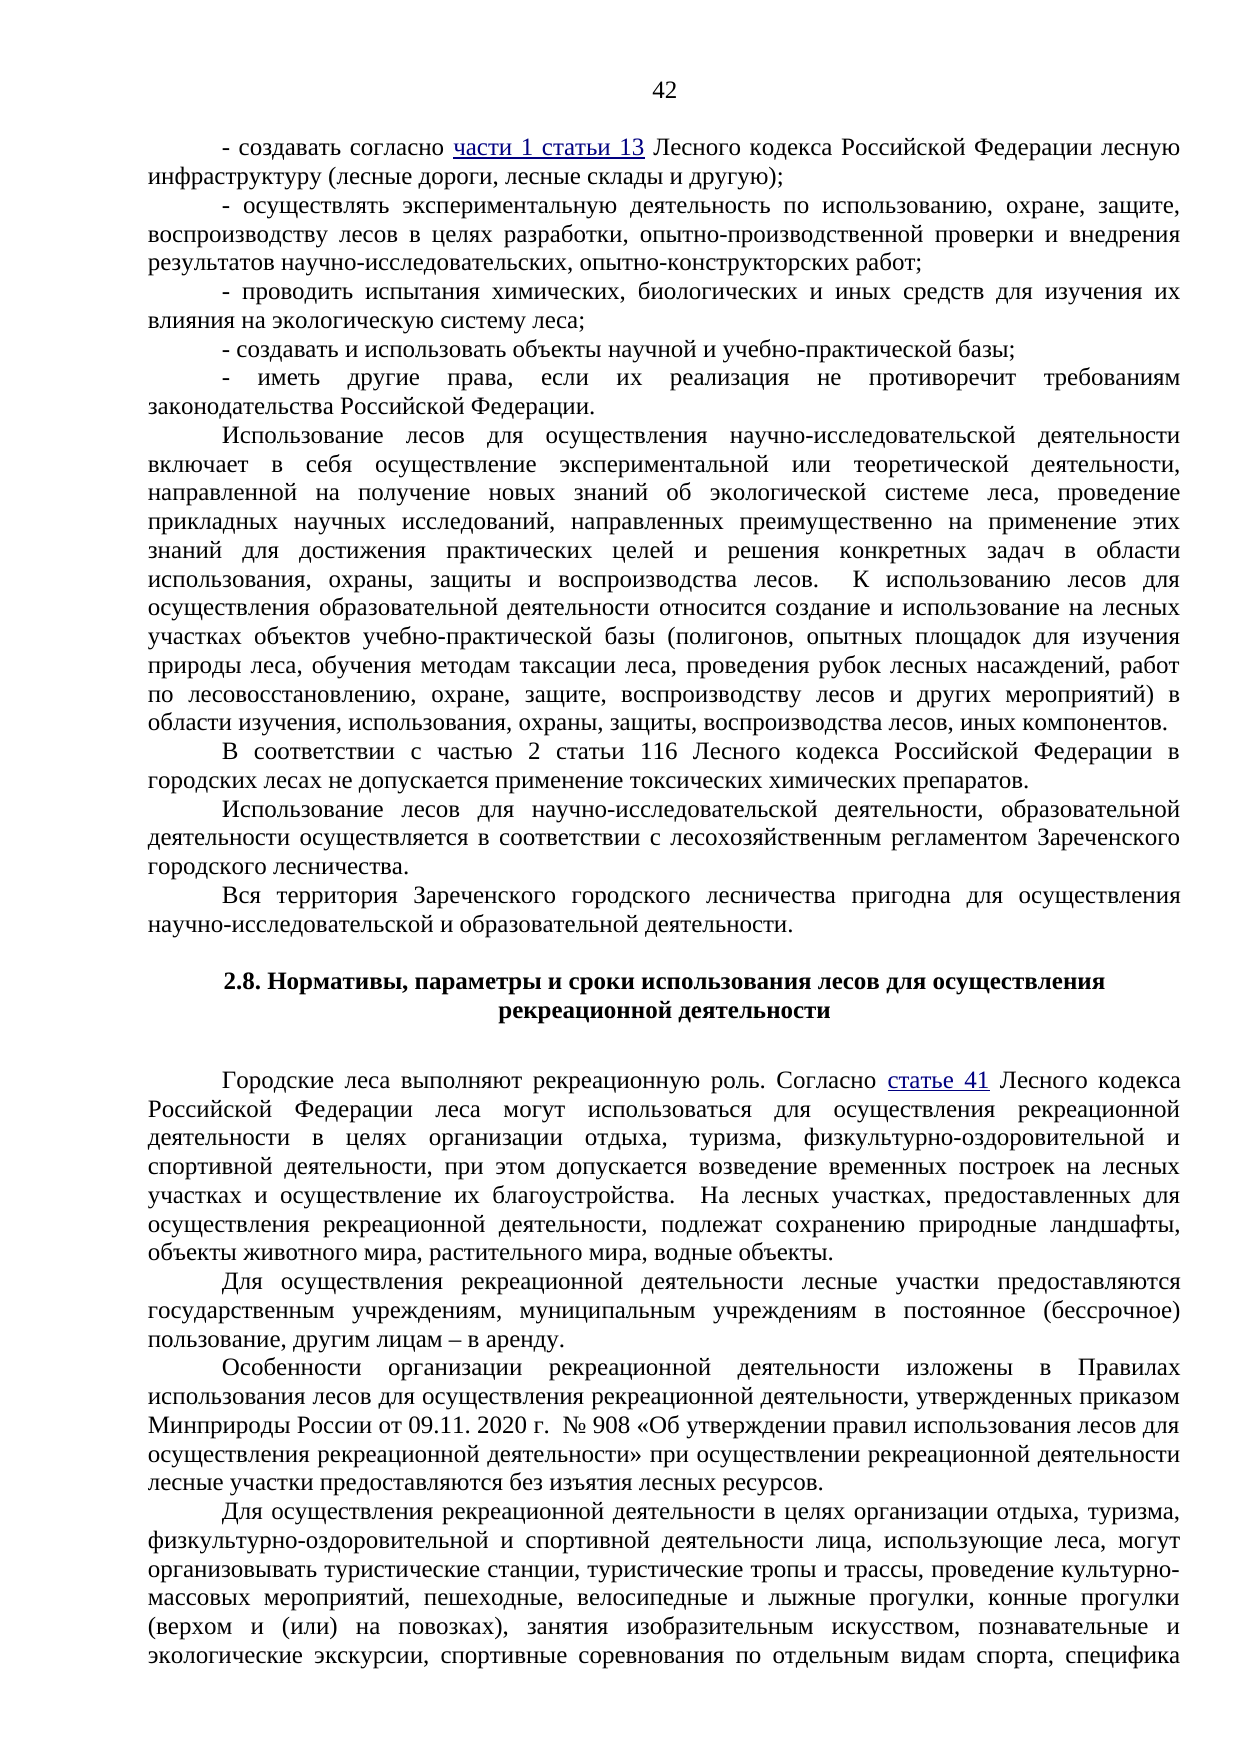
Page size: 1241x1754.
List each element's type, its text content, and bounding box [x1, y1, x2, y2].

text Использование лесов для научно-исследовательской деятельности, образовательной деятельности осуществляется в соответствии с лесохозяйственным регламентом Зареченского городского лесничества. [148, 794, 1181, 880]
text - создавать и использовать объекты научной и учебно-практической базы; [148, 334, 1181, 362]
text - осуществлять экспериментальную деятельность по использованию, охране, защите, воспроизводству лесов в целях разработки, опытно-производственной проверки и внедрения результатов научно-исследовательских, опытно-конструкторских работ; [148, 190, 1181, 276]
text - создавать согласно части 1 статьи 13 Лесного кодекса Российской Федерации лесную инфраструктуру (лесные дороги, лесные склады и другую); [148, 132, 1181, 190]
text 2.8. Нормативы, параметры и сроки использования лесов для осуществления рекреационной деятельности [148, 966, 1181, 1024]
text В соответствии с частью 2 статьи 116 Лесного кодекса Российской Федерации в городских лесах не допускается применение токсических химических препаратов. [148, 736, 1181, 794]
text Использование лесов для осуществления научно-исследовательской деятельности включает в себя осуществление экспериментальной или теоретической деятельности, направленной на получение новых знаний об экологической системе леса, проведение прикладных научных исследований, направленных преимущественно на применение этих знаний для достижения практических целей и решения конкретных задач в области использования, охраны, защиты и воспроизводства лесов. К использованию лесов для осуществления образовательной деятельности относится создание и использование на лесных участках объектов учебно-практической базы (полигонов, опытных площадок для изучения природы леса, обучения методам таксации леса, проведения рубок лесных насаждений, работ по лесовосстановлению, охране, защите, воспроизводству лесов и других мероприятий) в области изучения, использования, охраны, защиты, воспроизводства лесов, иных компонентов. [148, 420, 1181, 736]
text Для осуществления рекреационной деятельности лесные участки предоставляются государственным учреждениям, муниципальным учреждениям в постоянное (бессрочное) пользование, другим лицам – в аренду. [148, 1266, 1181, 1352]
text Особенности организации рекреационной деятельности изложены в Правилах использования лесов для осуществления рекреационной деятельности, утвержденных приказом Минприроды России от 09.11. 2020 г. № 908 «Об утверждении правил использования лесов для осуществления рекреационной деятельности» при осуществлении рекреационной деятельности лесные участки предоставляются без изъятия лесных ресурсов. [148, 1352, 1181, 1496]
text Городские леса выполняют рекреационную роль. Согласно статье 41 Лесного кодекса Российской Федерации леса могут использоваться для осуществления рекреационной деятельности в целях организации отдыха, туризма, физкультурно-оздоровительной и спортивной деятельности, при этом допускается возведение временных построек на лесных участках и осуществление их благоустройства. На лесных участках, предоставленных для осуществления рекреационной деятельности, подлежат сохранению природные ландшафты, объекты животного мира, растительного мира, водные объекты. [148, 1065, 1181, 1266]
text Для осуществления рекреационной деятельности в целях организации отдыха, туризма, физкультурно-оздоровительной и спортивной деятельности лица, использующие леса, могут организовывать туристические станции, туристические тропы и трассы, проведение культурно-массовых мероприятий, пешеходные, велосипедные и лыжные прогулки, конные прогулки (верхом и (или) на повозках), занятия изобразительным искусством, познавательные и экологические экскурсии, спортивные соревнования по отдельным видам спорта, специфика [148, 1496, 1181, 1669]
text Вся территория Зареченского городского лесничества пригодна для осуществления научно-исследовательской и образовательной деятельности. [148, 880, 1181, 937]
text - иметь другие права, если их реализация не противоречит требованиям законодательства Российской Федерации. [148, 362, 1181, 420]
text - проводить испытания химических, биологических и иных средств для изучения их влияния на экологическую систему леса; [148, 276, 1181, 334]
